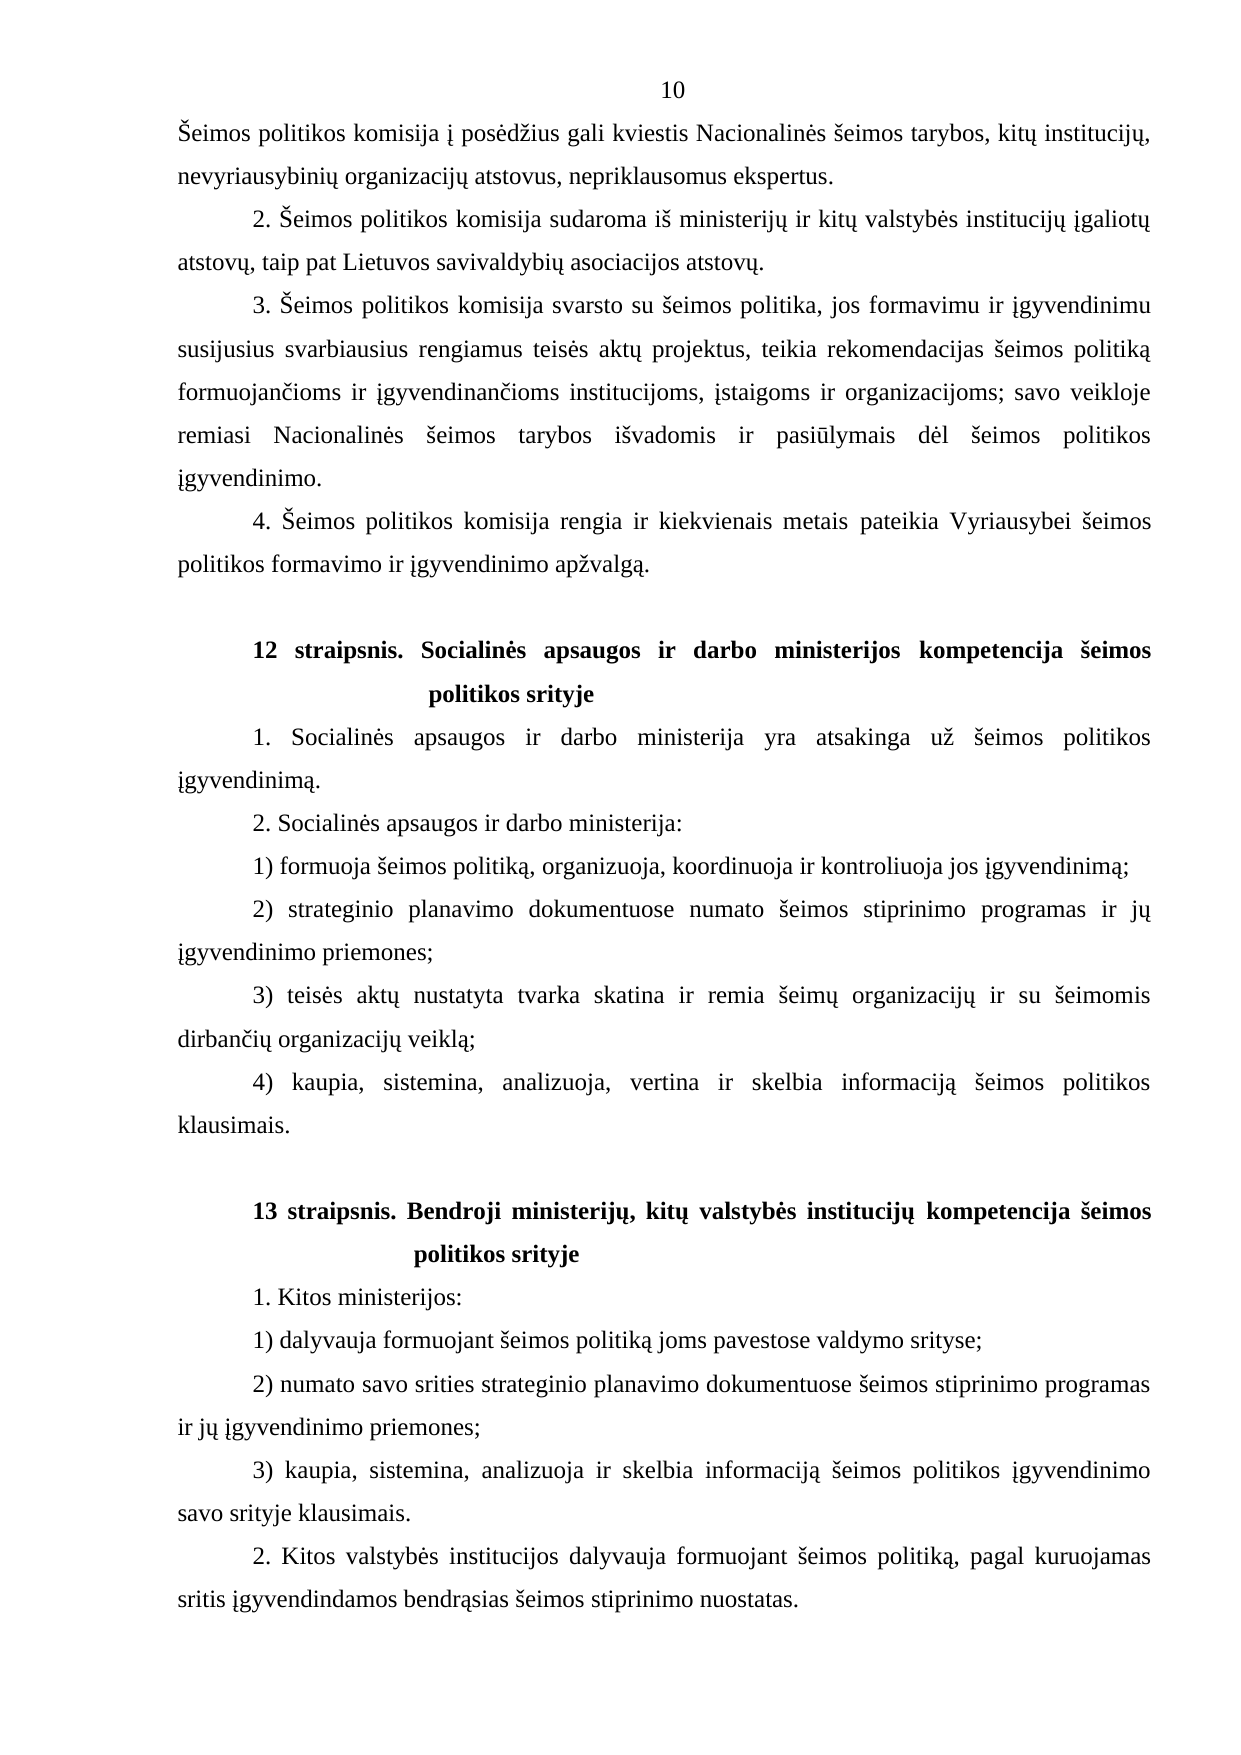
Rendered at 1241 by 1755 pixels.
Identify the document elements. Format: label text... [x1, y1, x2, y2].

text 1) formuoja šeimos politiką, organizuoja, koordinuoja ir kontroliuoja jos įgyvendinimą; [177, 851, 1152, 880]
text 3) teisės aktų nustatyta tvarka skatina ir remia šeimų organizacijų ir su šeimomis dirbančių organizacijų veiklą; [177, 981, 1152, 1052]
text 4. Šeimos politikos komisija rengia ir kiekvienais metais pateikia Vyriausybei šeimos politikos formavimo ir įgyvendinimo apžvalgą. [177, 506, 1152, 578]
text 4) kaupia, sistemina, analizuoja, vertina ir skelbia informaciją šeimos politikos klausimais. [177, 1067, 1152, 1139]
text 2. Kitos valstybės institucijos dalyvauja formuojant šeimos politiką, pagal kuruojamas sritis įgyvendindamos bendrąsias šeimos stiprinimo nuostatas. [177, 1541, 1152, 1613]
text 2. Socialinės apsaugos ir darbo ministerija: [177, 808, 1152, 837]
text 13 straipsnis. Bendroji ministerijų, kitų valstybės institucijų kompetencija šeimos politikos srityje [252, 1196, 1152, 1268]
text 3) kaupia, sistemina, analizuoja ir skelbia informaciją šeimos politikos įgyvendinimo savo srityje klausimais. [177, 1455, 1152, 1527]
text 2) numato savo srities strateginio planavimo dokumentuose šeimos stiprinimo programas ir jų įgyvendinimo priemones; [177, 1369, 1152, 1441]
text Šeimos politikos komisija į posėdžius gali kviestis Nacionalinės šeimos tarybos, kitų institucijų, nevyriausybinių organizacijų atstovus, nepriklausomus ekspertus. [177, 118, 1152, 190]
text 12 straipsnis. Socialinės apsaugos ir darbo ministerijos kompetencija šeimos politikos srityje [252, 636, 1152, 707]
text 3. Šeimos politikos komisija svarsto su šeimos politika, jos formavimu ir įgyvendinimu susijusius svarbiausius rengiamus teisės aktų projektus, teikia rekomendacijas šeimos politiką formuojančioms ir įgyvendinančioms institucijoms, įstaigoms ir organizacijoms; savo veikloje remiasi Nacionalinės šeimos tarybos išvadomis ir pasiūlymais dėl šeimos politikos įgyvendinimo. [177, 291, 1152, 492]
text 2. Šeimos politikos komisija sudaroma iš ministerijų ir kitų valstybės institucijų įgaliotų atstovų, taip pat Lietuvos savivaldybių asociacijos atstovų. [177, 204, 1152, 276]
text 1. Kitos ministerijos: [177, 1282, 1152, 1311]
text 2) strateginio planavimo dokumentuose numato šeimos stiprinimo programas ir jų įgyvendinimo priemones; [177, 894, 1152, 966]
text 1. Socialinės apsaugos ir darbo ministerija yra atsakinga už šeimos politikos įgyvendinimą. [177, 722, 1152, 794]
text 1) dalyvauja formuojant šeimos politiką joms pavestose valdymo srityse; [177, 1326, 1152, 1354]
